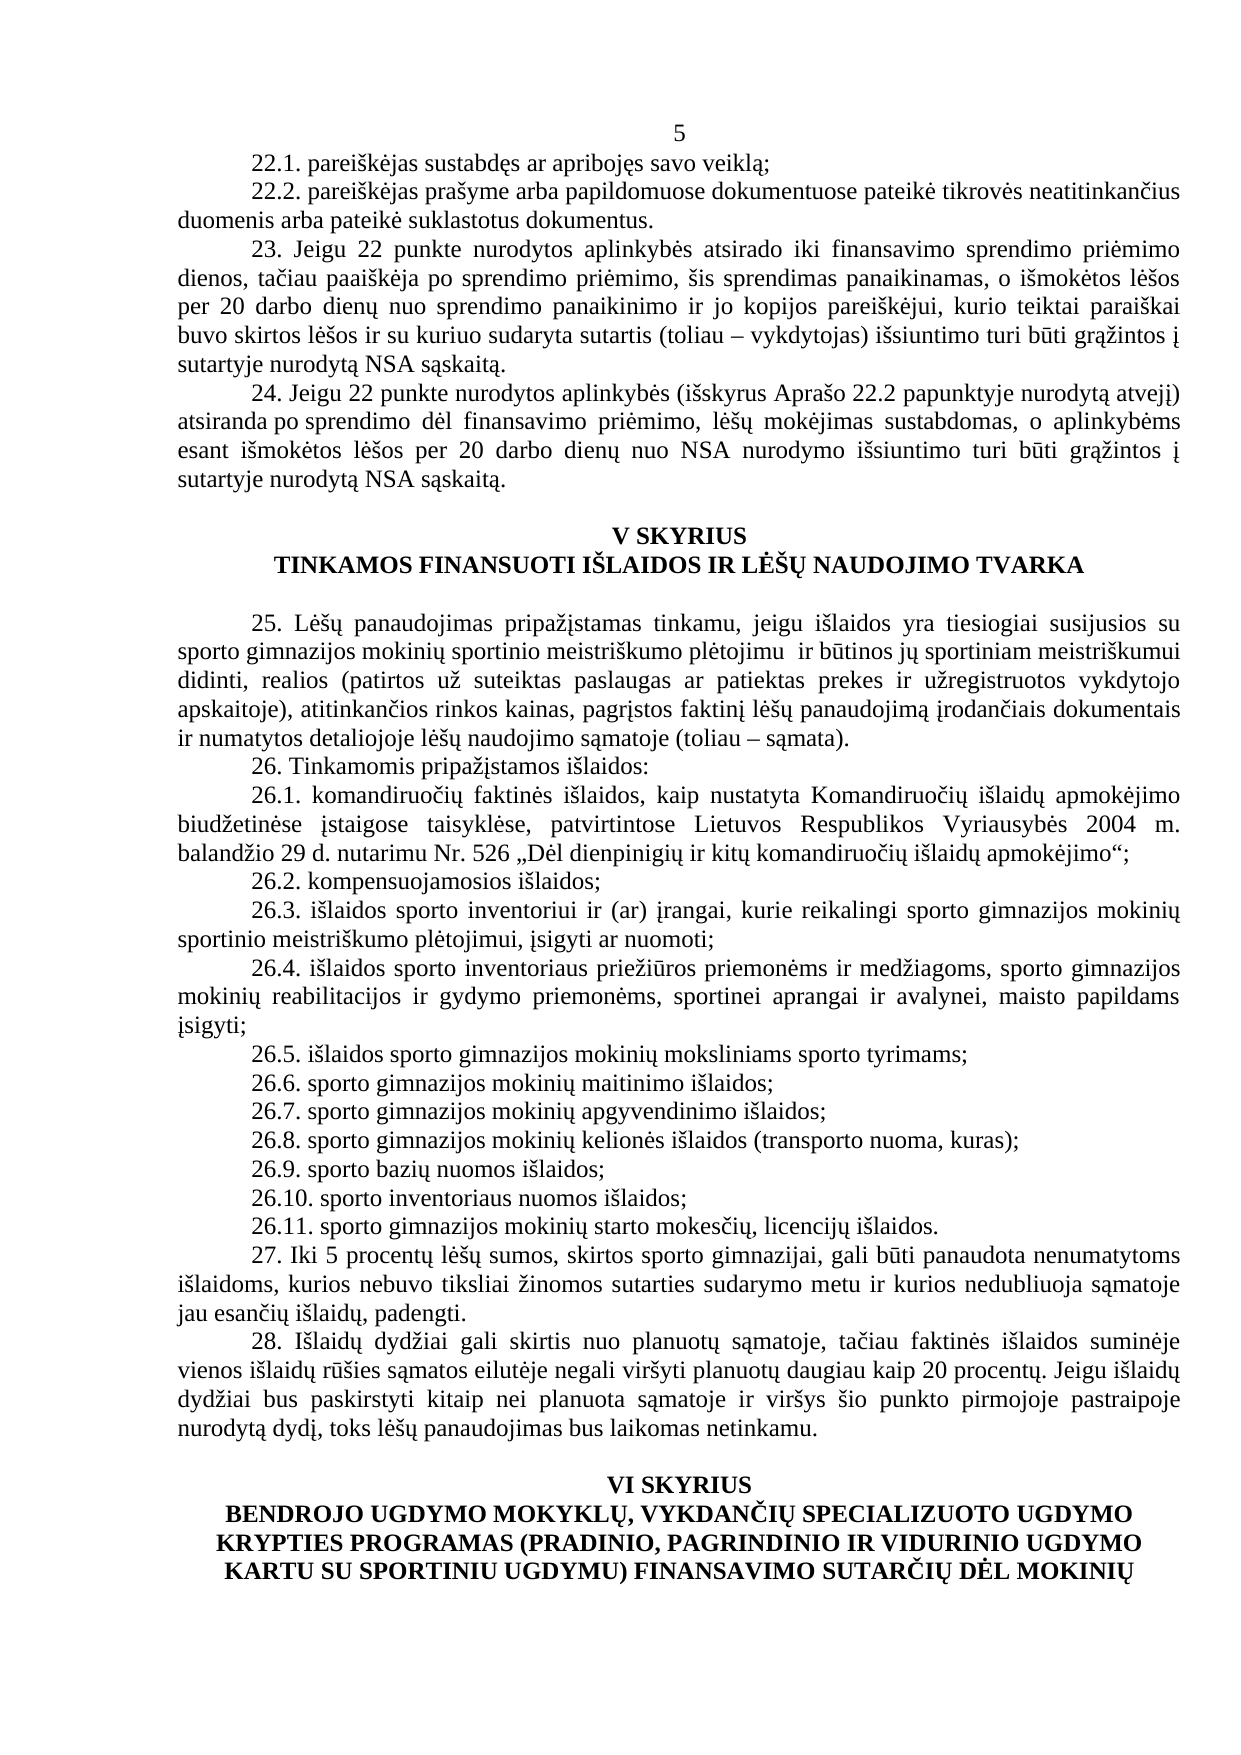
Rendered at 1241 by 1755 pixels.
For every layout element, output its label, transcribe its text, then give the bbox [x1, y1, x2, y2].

text 26.9. sporto bazių nuomos išlaidos; [177, 1154, 1181, 1183]
text 22.1. pareiškėjas sustabdęs ar apribojęs savo veiklą; [177, 148, 1181, 176]
text 23. Jeigu 22 punkte nurodytos aplinkybės atsirado iki finansavimo sprendimo priėmimo dienos, tačiau paaiškėja po sprendimo priėmimo, šis sprendimas panaikinamas, o išmokėtos lėšos per 20 darbo dienų nuo sprendimo panaikinimo ir jo kopijos pareiškėjui, kurio teiktai paraiškai buvo skirtos lėšos ir su kuriuo sudaryta sutartis (toliau – vykdytojas) išsiuntimo turi būti grąžintos į sutartyje nurodytą NSA sąskaitą. [177, 234, 1181, 378]
text BENDROJO UGDYMO MOKYKLŲ, VYKDANČIŲ SPECIALIZUOTO UGDYMO KRYPTIES PROGRAMAS (PRADINIO, PAGRINDINIO IR VIDURINIO UGDYMO KARTU SU SPORTINIU UGDYMU) FINANSAVIMO SUTARČIŲ DĖL MOKINIŲ [177, 1499, 1181, 1585]
text 26. Tinkamomis pripažįstamos išlaidos: [177, 751, 1181, 780]
text 26.6. sporto gimnazijos mokinių maitinimo išlaidos; [177, 1068, 1181, 1096]
text 26.4. išlaidos sporto inventoriaus priežiūros priemonėms ir medžiagoms, sporto gimnazijos mokinių reabilitacijos ir gydymo priemonėms, sportinei aprangai ir avalynei, maisto papildams įsigyti; [177, 953, 1181, 1039]
text 26.11. sporto gimnazijos mokinių starto mokesčių, licencijų išlaidos. [177, 1211, 1181, 1240]
text 26.10. sporto inventoriaus nuomos išlaidos; [177, 1183, 1181, 1211]
text 26.8. sporto gimnazijos mokinių kelionės išlaidos (transporto nuoma, kuras); [177, 1125, 1181, 1154]
text 24. Jeigu 22 punkte nurodytos aplinkybės (išskyrus Aprašo 22.2 papunktyje nurodytą atvejį) atsiranda po sprendimo dėl finansavimo priėmimo, lėšų mokėjimas sustabdomas, o aplinkybėms esant išmokėtos lėšos per 20 darbo dienų nuo NSA nurodymo išsiuntimo turi būti grąžintos į sutartyje nurodytą NSA sąskaitą. [177, 378, 1181, 493]
text TINKAMOS FINANSUOTI IŠLAIDOS IR LĖŠŲ NAUDOJIMO TVARKA [177, 550, 1181, 579]
text 26.3. išlaidos sporto inventoriui ir (ar) įrangai, kurie reikalingi sporto gimnazijos mokinių sportinio meistriškumo plėtojimui, įsigyti ar nuomoti; [177, 895, 1181, 953]
text V SKYRIUS [177, 521, 1181, 550]
text 26.7. sporto gimnazijos mokinių apgyvendinimo išlaidos; [177, 1096, 1181, 1125]
text 26.1. komandiruočių faktinės išlaidos, kaip nustatyta Komandiruočių išlaidų apmokėjimo biudžetinėse įstaigose taisyklėse, patvirtintose Lietuvos Respublikos Vyriausybės 2004 m. balandžio 29 d. nutarimu Nr. 526 „Dėl dienpinigių ir kitų komandiruočių išlaidų apmokėjimo“; [177, 780, 1181, 866]
text 26.5. išlaidos sporto gimnazijos mokinių moksliniams sporto tyrimams; [177, 1039, 1181, 1068]
text 28. Išlaidų dydžiai gali skirtis nuo planuotų sąmatoje, tačiau faktinės išlaidos suminėje vienos išlaidų rūšies sąmatos eilutėje negali viršyti planuotų daugiau kaip 20 procentų. Jeigu išlaidų dydžiai bus paskirstyti kitaip nei planuota sąmatoje ir viršys šio punkto pirmojoje pastraipoje nurodytą dydį, toks lėšų panaudojimas bus laikomas netinkamu. [177, 1326, 1181, 1441]
text 22.2. pareiškėjas prašyme arba papildomuose dokumentuose pateikė tikrovės neatitinkančius duomenis arba pateikė suklastotus dokumentus. [177, 176, 1181, 234]
text 26.2. kompensuojamosios išlaidos; [177, 866, 1181, 895]
text 27. Iki 5 procentų lėšų sumos, skirtos sporto gimnazijai, gali būti panaudota nenumatytoms išlaidoms, kurios nebuvo tiksliai žinomos sutarties sudarymo metu ir kurios nedubliuoja sąmatoje jau esančių išlaidų, padengti. [177, 1240, 1181, 1326]
text 25. Lėšų panaudojimas pripažįstamas tinkamu, jeigu išlaidos yra tiesiogiai susijusios su sporto gimnazijos mokinių sportinio meistriškumo plėtojimu ir būtinos jų sportiniam meistriškumui didinti, realios (patirtos už suteiktas paslaugas ar patiektas prekes ir užregistruotos vykdytojo apskaitoje), atitinkančios rinkos kainas, pagrįstos faktinį lėšų panaudojimą įrodančiais dokumentais ir numatytos detaliojoje lėšų naudojimo sąmatoje (toliau – sąmata). [177, 608, 1181, 751]
text VI SKYRIUS [177, 1470, 1181, 1499]
